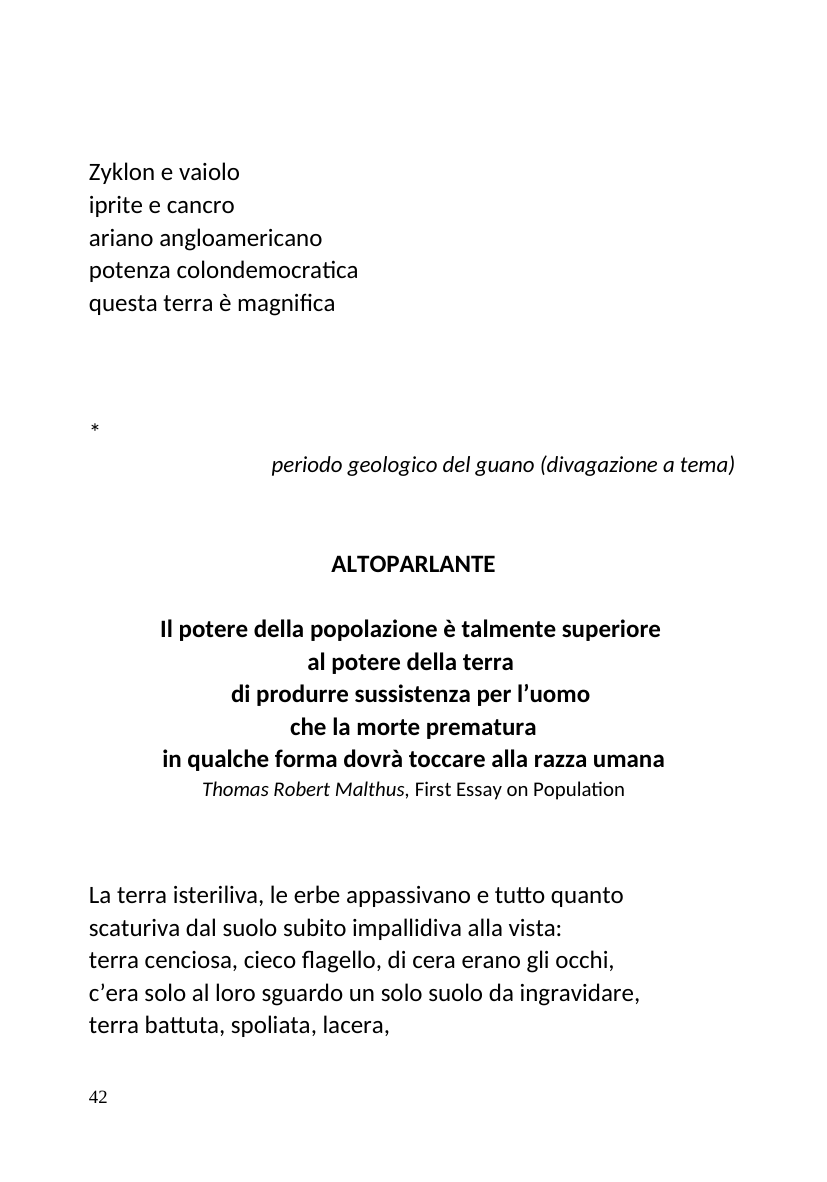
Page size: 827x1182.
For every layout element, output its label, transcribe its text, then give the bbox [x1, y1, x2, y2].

text periodo geologico del guano (divagazione a tema) [89, 450, 738, 478]
text al potere della terra [89, 646, 738, 676]
text di produrre sussistenza per l’uomo [89, 678, 738, 709]
text La terra isteriliva, le erbe appassivano e tutto quanto [89, 879, 738, 910]
text questa terra è magnifica [89, 287, 738, 317]
text * [89, 417, 738, 448]
text scaturiva dal suolo subito impallidiva alla vista: [89, 912, 738, 942]
text ariano angloamericano [89, 222, 738, 252]
text terra cenciosa, cieco flagello, di cera erano gli occhi, [89, 944, 738, 975]
text Thomas Robert Malthus, First Essay on Population [89, 776, 738, 801]
text che la morte prematura [89, 711, 738, 741]
text potenza colondemocratica [89, 254, 738, 285]
text iprite e cancro [89, 189, 738, 220]
text ALTOPARLANTE [89, 548, 738, 578]
text in qualche forma dovrà toccare alla razza umana [89, 743, 738, 774]
text c’era solo al loro sguardo un solo suolo da ingravidare, [89, 977, 738, 1008]
text terra battuta, spoliata, lacera, [89, 1010, 738, 1040]
text Il potere della popolazione è talmente superiore [89, 613, 738, 643]
text Zyklon e vaiolo [89, 157, 738, 187]
